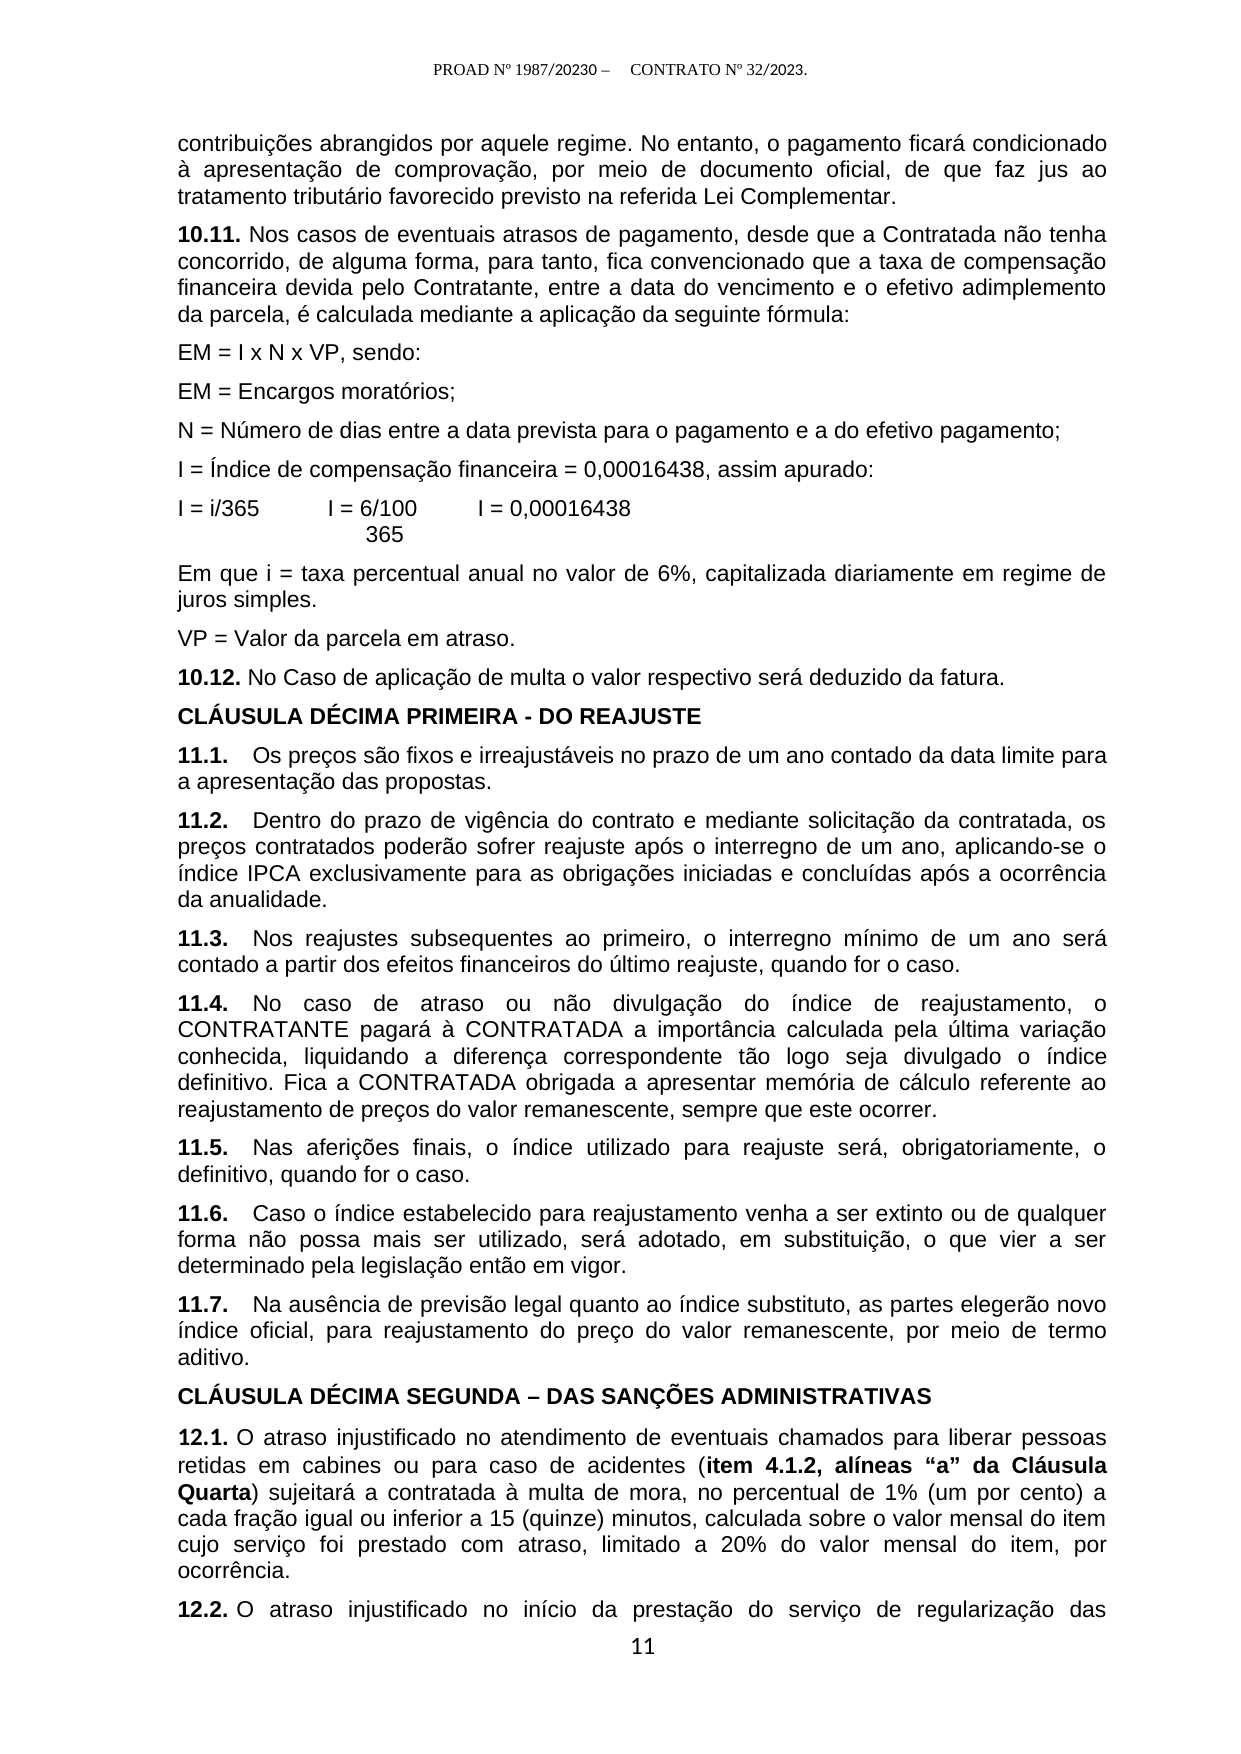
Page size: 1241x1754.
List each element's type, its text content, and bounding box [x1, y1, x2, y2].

text VP = Valor da parcela em atraso. [177, 625, 1107, 652]
text 10.11. Nos casos de eventuais atrasos de pagamento, desde que a Contratada não tenha concorrido, de alguma forma, para tanto, fica convencionado que a taxa de compensação financeira devida pelo Contratante, entre a data do vencimento e o efetivo adimplemento da parcela, é calculada mediante a aplicação da seguinte fórmula: [177, 221, 1107, 327]
text 365 [177, 521, 1107, 547]
list Nos reajustes subsequentes ao primeiro, o interregno mínimo de um ano será contado a partir dos efeitos financeiros do último reajuste, quando for o caso. [177, 925, 1107, 978]
text Em que i = taxa percentual anual no valor de 6%, capitalizada diariamente em regime de juros simples. [177, 560, 1107, 613]
list Os preços são fixos e irreajustáveis no prazo de um ano contado da data limite para a apresentação das propostas. [177, 742, 1107, 794]
list Dentro do prazo de vigência do contrato e mediante solicitação da contratada, os preços contratados poderão sofrer reajuste após o interregno de um ano, aplicando-se o índice IPCA exclusivamente para as obrigações iniciadas e concluídas após a ocorrência da anualidade. [177, 807, 1107, 912]
list O atraso injustificado no atendimento de eventuais chamados para liberar pessoas retidas em cabines ou para caso de acidentes (item 4.1.2, alíneas “a” da Cláusula Quarta) sujeitará a contratada à multa de mora, no percentual de 1% (um por cento) a cada fração igual ou inferior a 15 (quinze) minutos, calculada sobre o valor mensal do item cujo serviço foi prestado com atraso, limitado a 20% do valor mensal do item, por ocorrência. [177, 1422, 1107, 1584]
text EM = Encargos moratórios; [177, 378, 1107, 404]
text I = i/365 I = 6/100 I = 0,00016438 [177, 495, 1107, 521]
text N = Número de dias entre a data prevista para o pagamento e a do efetivo pagamento; [177, 417, 1107, 443]
text contribuições abrangidos por aquele regime. No entanto, o pagamento ficará condicionado à apresentação de comprovação, por meio de documento oficial, de que faz jus ao tratamento tributário favorecido previsto na referida Lei Complementar. [177, 130, 1107, 209]
text CLÁUSULA DÉCIMA SEGUNDA – DAS SANÇÕES ADMINISTRATIVAS [177, 1383, 1107, 1409]
list Caso o índice estabelecido para reajustamento venha a ser extinto ou de qualquer forma não possa mais ser utilizado, será adotado, em substituição, o que vier a ser determinado pela legislação então em vigor. [177, 1199, 1107, 1279]
text CLÁUSULA DÉCIMA PRIMEIRA - DO REAJUSTE [177, 703, 1107, 729]
text I = Índice de compensação financeira = 0,00016438, assim apurado: [177, 456, 1107, 482]
list No caso de atraso ou não divulgação do índice de reajustamento, o CONTRATANTE pagará à CONTRATADA a importância calculada pela última variação conhecida, liquidando a diferença correspondente tão logo seja divulgado o índice definitivo. Fica a CONTRATADA obrigada a apresentar memória de cálculo referente ao reajustamento de preços do valor remanescente, sempre que este ocorrer. [177, 990, 1107, 1122]
text 10.12. No Caso de aplicação de multa o valor respectivo será deduzido da fatura. [177, 664, 1107, 690]
text EM = I x N x VP, sendo: [177, 339, 1107, 366]
list Na ausência de previsão legal quanto ao índice substituto, as partes elegerão novo índice oficial, para reajustamento do preço do valor remanescente, por meio de termo aditivo. [177, 1291, 1107, 1370]
list Nas aferições finais, o índice utilizado para reajuste será, obrigatoriamente, o definitivo, quando for o caso. [177, 1134, 1107, 1187]
list O atraso injustificado no início da prestação do serviço de regularização das [177, 1596, 1107, 1623]
